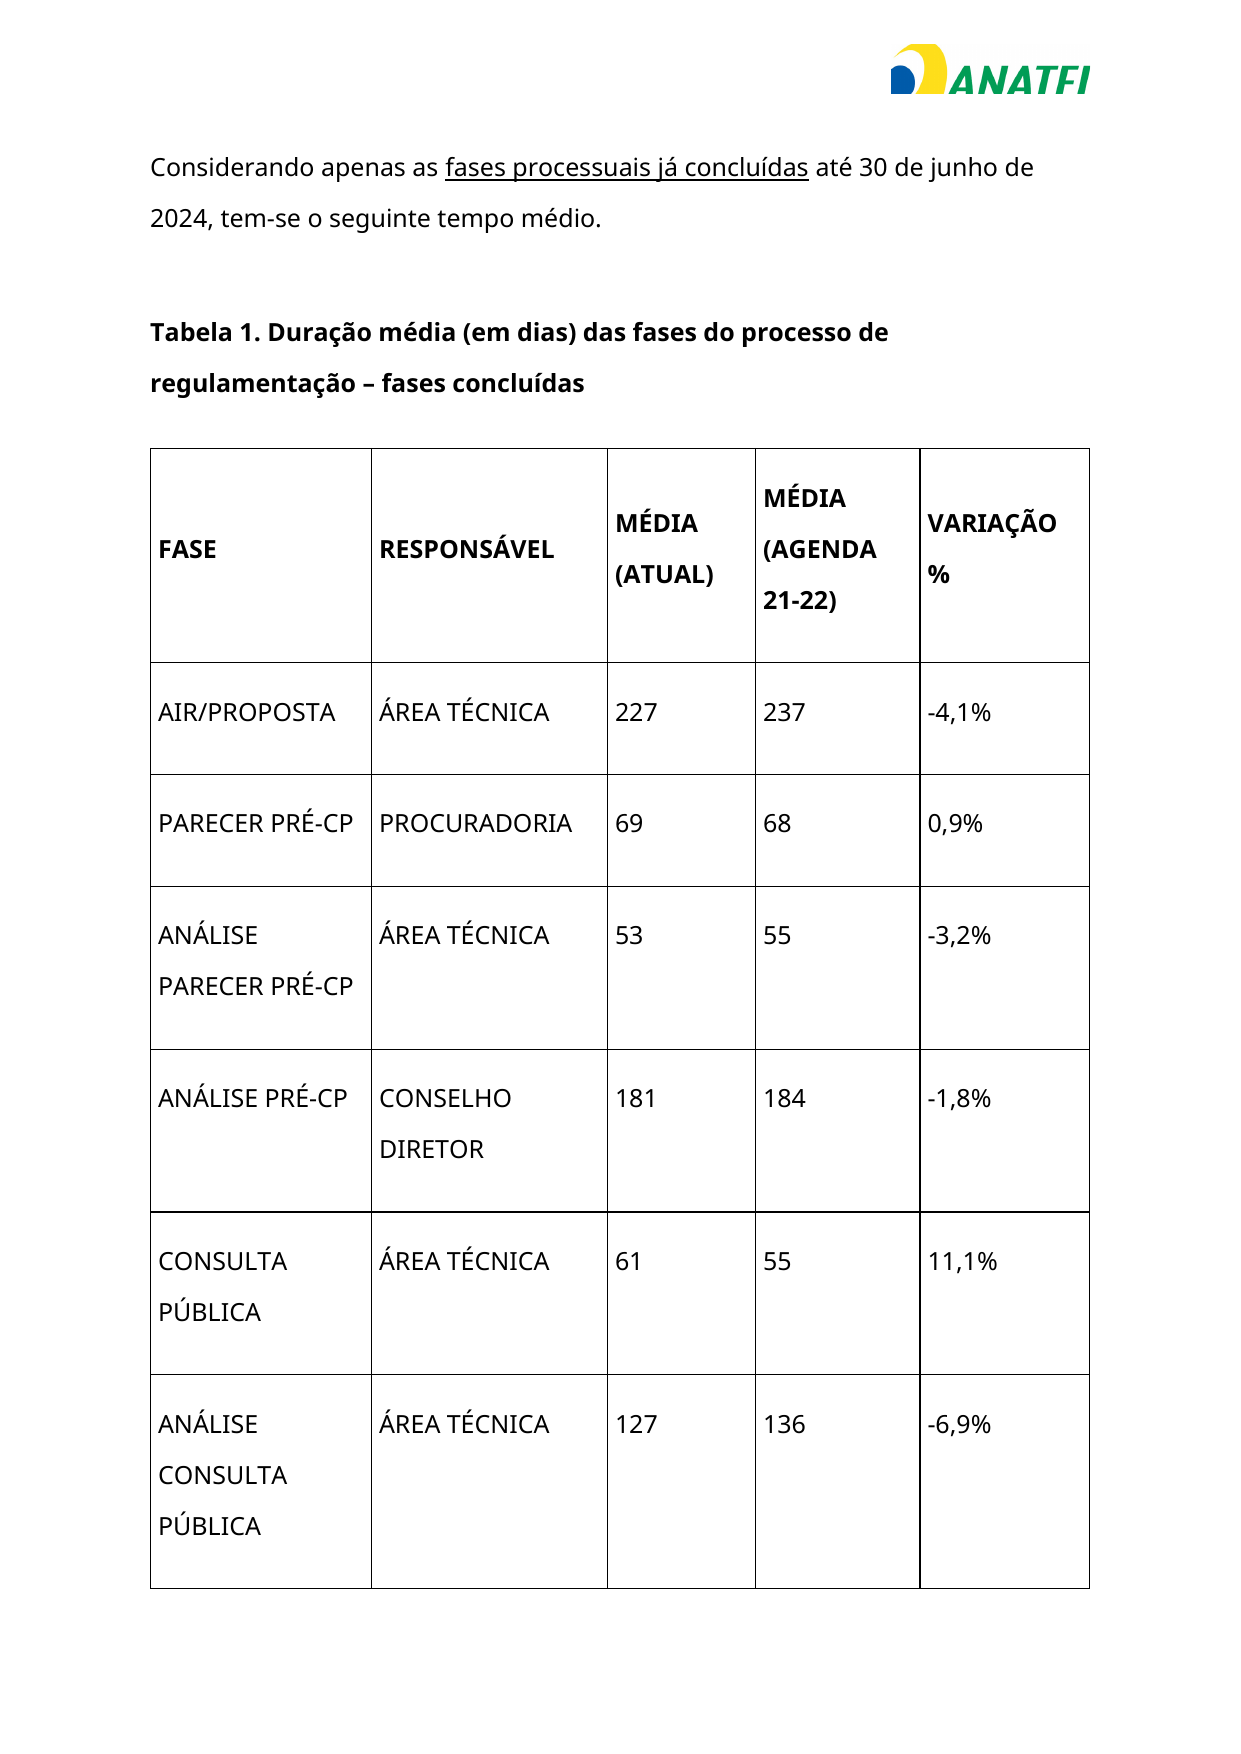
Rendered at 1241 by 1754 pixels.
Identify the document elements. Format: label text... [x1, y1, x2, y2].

table_header VARIAÇÃO % [921, 449, 1089, 662]
table_cell 61 [608, 1213, 755, 1374]
table_cell 68 [756, 775, 919, 886]
table_cell 127 [608, 1375, 755, 1588]
table_cell ANÁLISE CONSULTA PÚBLICA [151, 1375, 371, 1588]
table_cell ÁREA TÉCNICA [372, 663, 607, 774]
table_cell 0,9% [921, 775, 1089, 886]
table_cell ÁREA TÉCNICA [372, 1375, 607, 1588]
table_cell PARECER PRÉ-CP [151, 775, 371, 886]
table_cell 55 [756, 1213, 919, 1374]
text Tabela 1. Duração média (em dias) das fases do processo de regulamentação – fases concluídas [150, 314, 1090, 400]
table_cell 55 [756, 887, 919, 1048]
table_cell -3,2% [921, 887, 1089, 1048]
table_cell CONSELHO DIRETOR [372, 1050, 607, 1211]
table_cell 53 [608, 887, 755, 1048]
table_cell ANÁLISE PARECER PRÉ-CP [151, 887, 371, 1048]
table_cell 11,1% [921, 1213, 1089, 1374]
table_cell PROCURADORIA [372, 775, 607, 886]
table_cell ÁREA TÉCNICA [372, 887, 607, 1048]
table_cell CONSULTA PÚBLICA [151, 1213, 371, 1374]
table_cell -6,9% [921, 1375, 1089, 1588]
table_cell 227 [608, 663, 755, 774]
table_cell 184 [756, 1050, 919, 1211]
table_cell ANÁLISE PRÉ-CP [151, 1050, 371, 1211]
table_header MÉDIA (AGENDA 21-22) [756, 449, 919, 662]
table_cell -1,8% [921, 1050, 1089, 1211]
table_header MÉDIA (ATUAL) [608, 449, 755, 662]
table_cell -4,1% [921, 663, 1089, 774]
table_cell ÁREA TÉCNICA [372, 1213, 607, 1374]
table_cell 237 [756, 663, 919, 774]
table_cell 136 [756, 1375, 919, 1588]
table_cell AIR/PROPOSTA [151, 663, 371, 774]
table_header FASE [151, 449, 371, 662]
table_header RESPONSÁVEL [372, 449, 607, 662]
text Considerando apenas as fases processuais já concluídas até 30 de junho de 2024, tem-se o seguinte tempo médio. [150, 150, 1090, 235]
table_cell 69 [608, 775, 755, 886]
table_cell 181 [608, 1050, 755, 1211]
